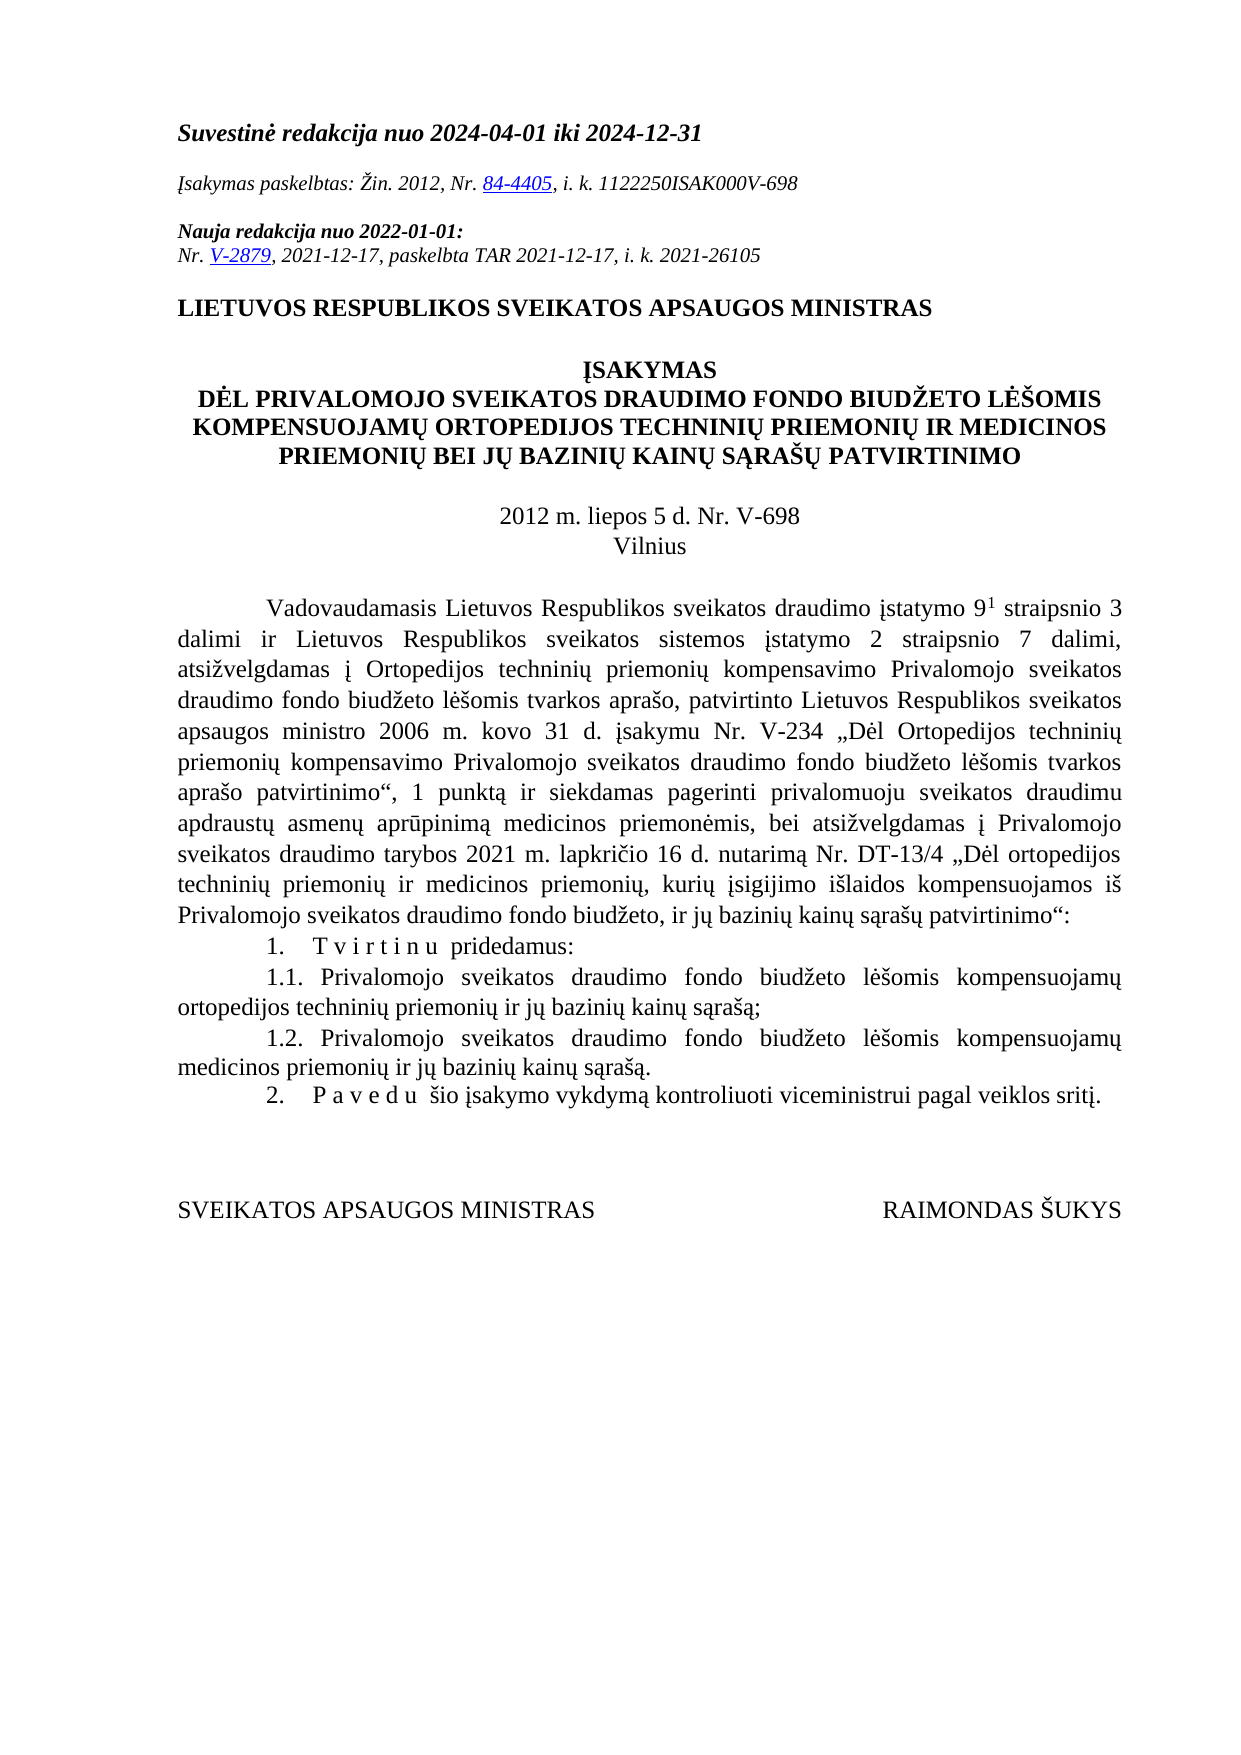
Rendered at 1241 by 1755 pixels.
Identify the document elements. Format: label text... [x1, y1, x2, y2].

text Įsakymas paskelbtas: Žin. 2012, Nr. 84-4405, i. k. 1122250ISAK000V-698 [177, 171, 1122, 195]
text Vadovaudamasis Lietuvos Respublikos sveikatos draudimo įstatymo 91 straipsnio 3 dalimi ir Lietuvos Respublikos sveikatos sistemos įstatymo 2 straipsnio 7 dalimi, atsižvelgdamas į Ortopedijos techninių priemonių kompensavimo Privalomojo sveikatos draudimo fondo biudžeto lėšomis tvarkos aprašo, patvirtinto Lietuvos Respublikos sveikatos apsaugos ministro 2006 m. kovo 31 d. įsakymu Nr. V-234 „Dėl Ortopedijos techninių priemonių kompensavimo Privalomojo sveikatos draudimo fondo biudžeto lėšomis tvarkos aprašo patvirtinimo“, 1 punktą ir siekdamas pagerinti privalomuoju sveikatos draudimu apdraustų asmenų aprūpinimą medicinos priemonėmis, bei atsižvelgdamas į Privalomojo sveikatos draudimo tarybos 2021 m. lapkričio 16 d. nutarimą Nr. DT-13/4 „Dėl ortopedijos techninių priemonių ir medicinos priemonių, kurių įsigijimo išlaidos kompensuojamos iš Privalomojo sveikatos draudimo fondo biudžeto, ir jų bazinių kainų sąrašų patvirtinimo“: [177, 593, 1122, 929]
text 1. Tvirtinu pridedamus: [177, 931, 1122, 960]
text 1.1. Privalomojo sveikatos draudimo fondo biudžeto lėšomis kompensuojamų ortopedijos techninių priemonių ir jų bazinių kainų sąrašą; [177, 962, 1122, 1021]
text 1.2. Privalomojo sveikatos draudimo fondo biudžeto lėšomis kompensuojamų medicinos priemonių ir jų bazinių kainų sąrašą. [177, 1023, 1122, 1081]
text Nauja redakcija nuo 2022-01-01: [177, 219, 1122, 243]
text 2. Pavedu šio įsakymo vykdymą kontroliuoti viceministrui pagal veiklos sritį. [177, 1081, 1122, 1109]
text Suvestinė redakcija nuo 2024-04-01 iki 2024-12-31 [177, 118, 1122, 147]
text 2012 m. liepos 5 d. Nr. V-698 Vilnius [177, 501, 1122, 560]
text SVEIKATOS APSAUGOS MINISTRAS RAIMONDAS ŠUKYS [177, 1196, 1122, 1224]
text ĮSAKYMAS [177, 355, 1122, 384]
text Nr. V-2879, 2021-12-17, paskelbta TAR 2021-12-17, i. k. 2021-26105 [177, 243, 1122, 267]
text DĖL PRIVALOMOJO SVEIKATOS DRAUDIMO FONDO BIUDŽETO LĖŠOMIS KOMPENSUOJAMŲ ORTOPEDIJOS TECHNINIŲ PRIEMONIŲ IR MEDICINOS PRIEMONIŲ BEI JŲ BAZINIŲ KAINŲ SĄRAŠŲ PATVIRTINIMO [177, 384, 1122, 470]
text LIETUVOS RESPUBLIKOS SVEIKATOS APSAUGOS MINISTRAS [177, 293, 1122, 322]
